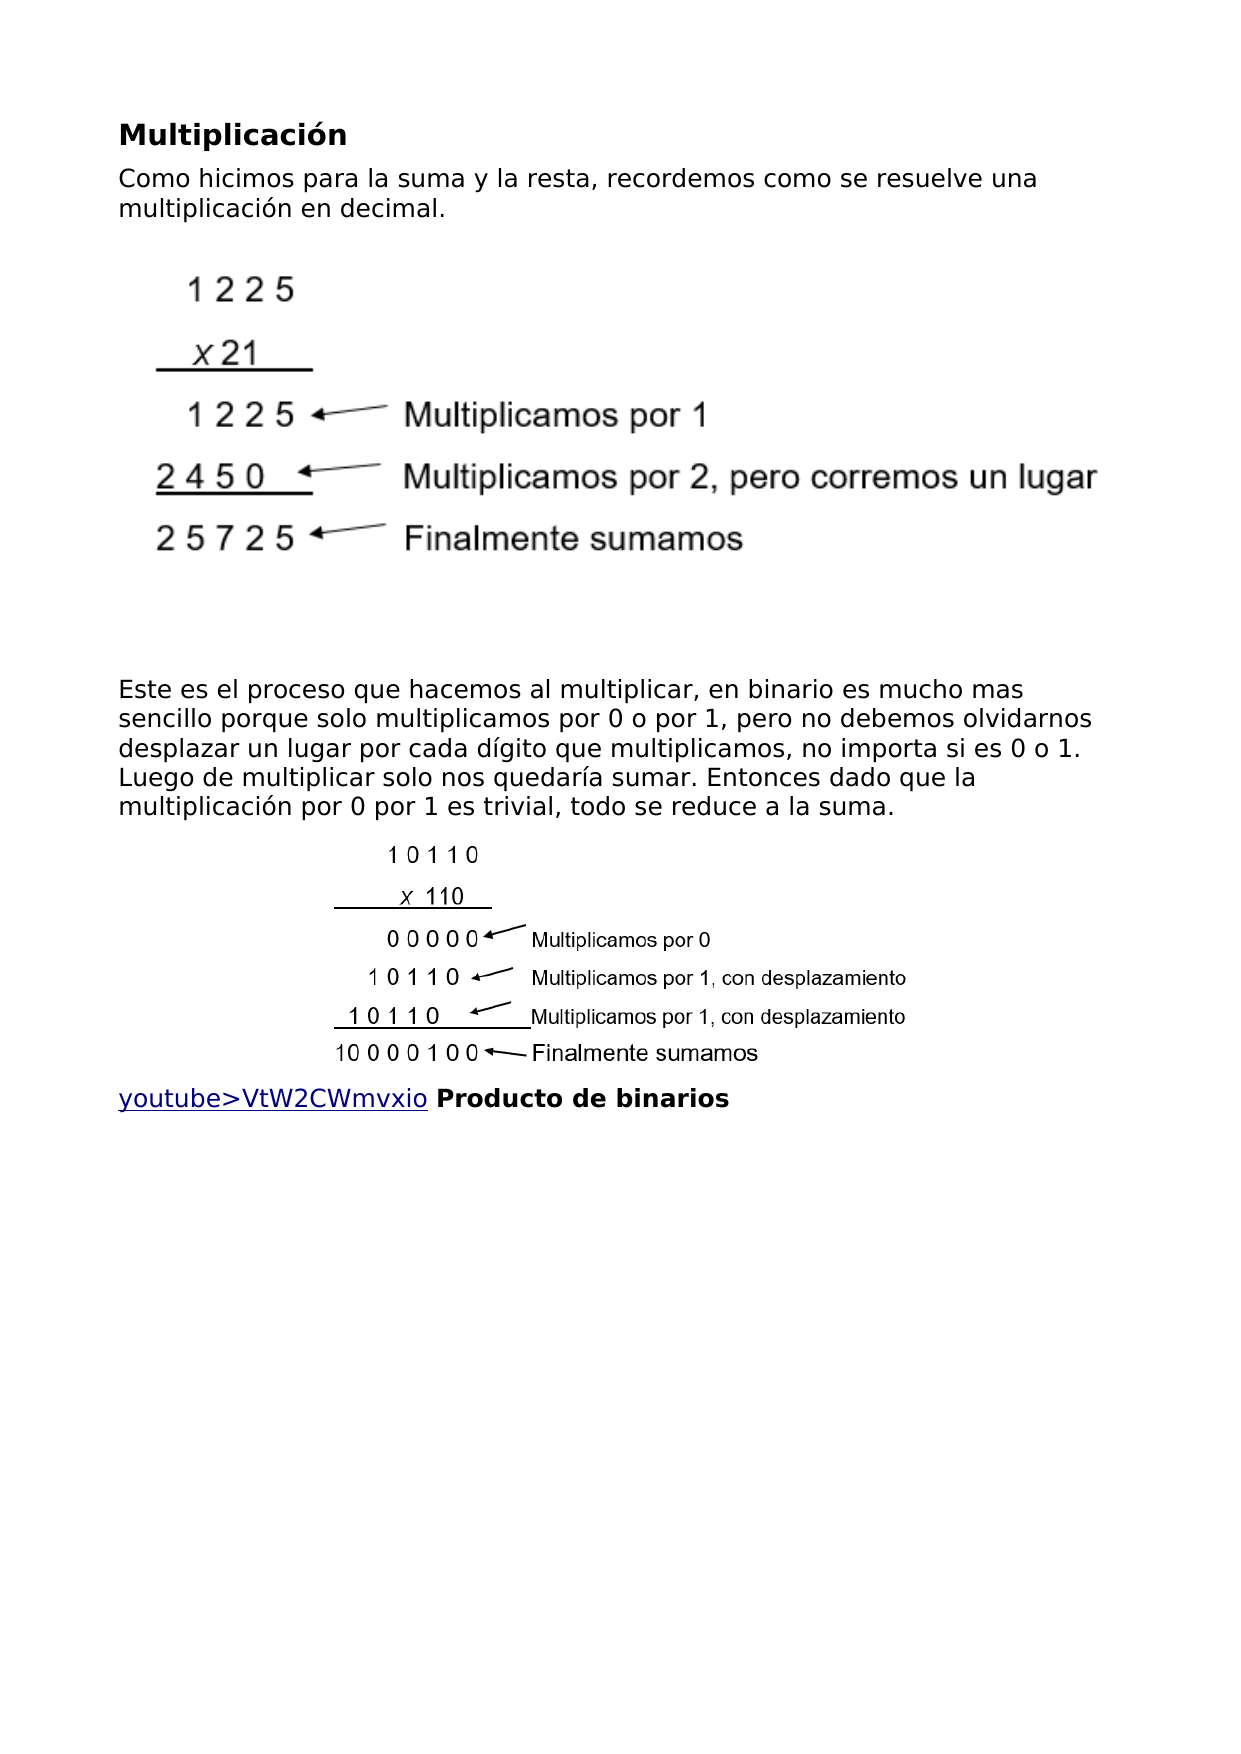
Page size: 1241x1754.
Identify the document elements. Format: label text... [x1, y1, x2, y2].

picture [307, 833, 933, 1085]
subtitle Multiplicación [118, 118, 1122, 152]
picture [118, 235, 1123, 634]
text Este es el proceso que hacemos al multiplicar, en binario es mucho mas sencillo porque solo multiplicamos por 0 o por 1, pero no debemos olvidarnos desplazar un lugar por cada dígito que multiplicamos, no importa si es 0 o 1. Luego de multiplicar solo nos quedaría sumar. Entonces dado que la multiplicación por 0 por 1 es trivial, todo se reduce a la suma. [118, 676, 1122, 821]
text Como hicimos para la suma y la resta, recordemos como se resuelve una multiplicación en decimal. [118, 164, 1122, 223]
text youtube>VtW2CWmvxio Producto de binarios [118, 879, 1122, 1114]
